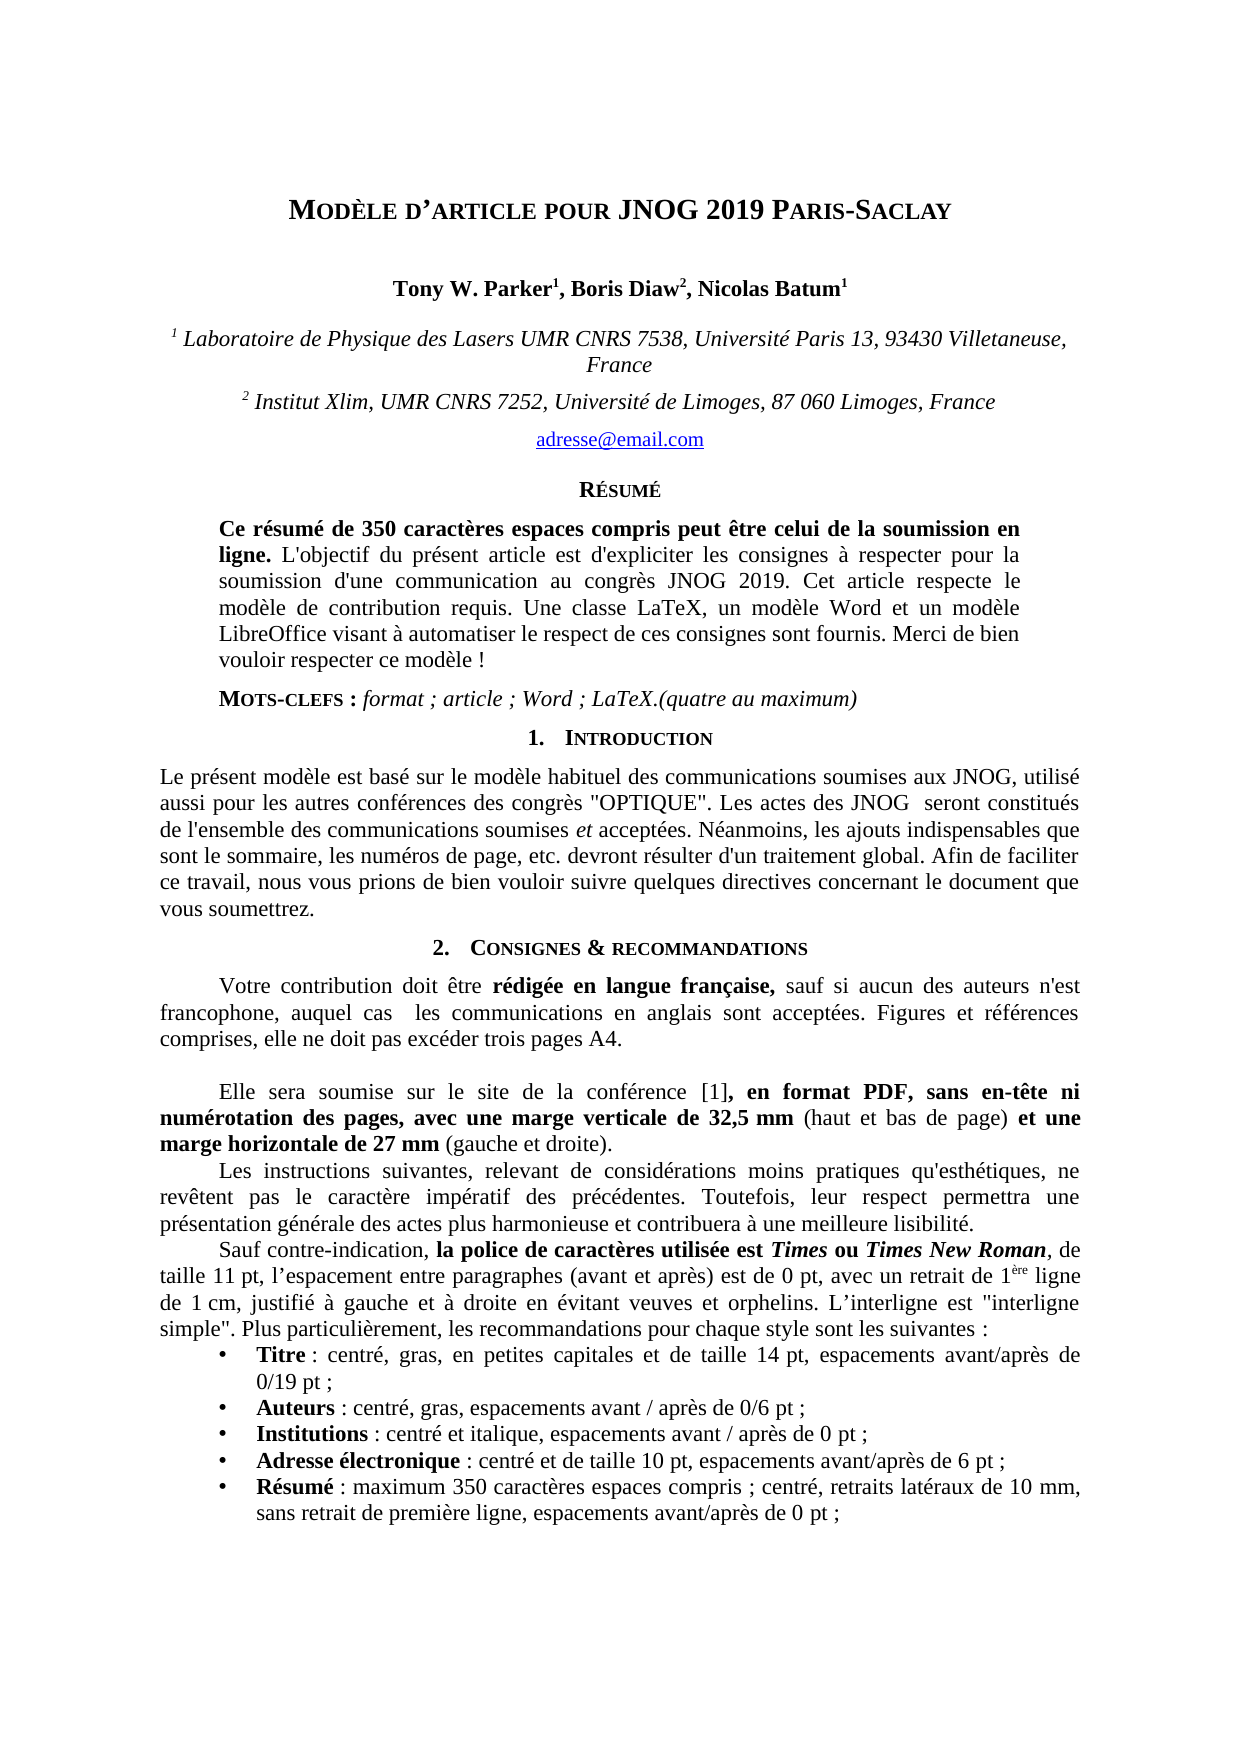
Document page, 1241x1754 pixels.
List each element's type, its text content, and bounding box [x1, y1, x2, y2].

text 2 Institut Xlim, UMR CNRS 7252, Université de Limoges, 87 060 Limoges, France [159, 388, 1081, 414]
text Les instructions suivantes, relevant de considérations moins pratiques qu'esthétiques, ne revêtent pas le caractère impératif des précédentes. Toutefois, leur respect permettra une présentation générale des actes plus harmonieuse et contribuera à une meilleure lisibilité. [159, 1157, 1081, 1236]
text Ce résumé de 350 caractères espaces compris peut être celui de la soumission en ligne. L'objectif du présent article est d'expliciter les consignes à respecter pour la soumission d'une communication au congrès JNOG 2019. Cet article respecte le modèle de contribution requis. Une classe LaTeX, un modèle Word et un modèle LibreOffice visant à automatiser le respect de ces consignes sont fournis. Merci de bien vouloir respecter ce modèle ! [218, 514, 1022, 673]
subtitle Consignes & recommandations [159, 933, 1081, 960]
text Elle sera soumise sur le site de la conférence [1], en format PDF, sans en-tête ni numérotation des pages, avec une marge verticale de 32,5 mm (haut et bas de page) et une marge horizontale de 27 mm (gauche et droite). [159, 1078, 1081, 1157]
text 1 Laboratoire de Physique des Lasers UMR CNRS 7538, Université Paris 13, 93430 Villetaneuse, France [159, 325, 1081, 377]
text Mots-clefs : format ; article ; Word ; LaTeX.(quatre au maximum) [218, 685, 1022, 712]
list Institutions : centré et italique, espacements avant / après de 0 pt ; [218, 1420, 1081, 1447]
list Auteurs : centré, gras, espacements avant / après de 0/6 pt ; [218, 1394, 1081, 1420]
list Résumé : maximum 350 caractères espaces compris ; centré, retraits latéraux de 10 mm, sans retrait de première ligne, espacements avant/après de 0 pt ; [218, 1473, 1081, 1526]
text Sauf contre-indication, la police de caractères utilisée est Times ou Times New Roman, de taille 11 pt, l’espacement entre paragraphes (avant et après) est de 0 pt, avec un retrait de 1ère ligne de 1 cm, justifié à gauche et à droite en évitant veuves et orphelins. L’interligne est "interligne simple". Plus particulièrement, les recommandations pour chaque style sont les suivantes : [159, 1236, 1081, 1341]
subtitle Introduction [159, 724, 1081, 750]
text RÉsumÉ [159, 476, 1081, 502]
text Votre contribution doit être rédigée en langue française, sauf si aucun des auteurs n'est francophone, auquel cas les communications en anglais sont acceptées. Figures et références comprises, elle ne doit pas excéder trois pages A4. [159, 972, 1081, 1051]
text Le présent modèle est basé sur le modèle habituel des communications soumises aux JNOG, utilisé aussi pour les autres conférences des congrès "OPTIQUE". Les actes des JNOG seront constitués de l'ensemble des communications soumises et acceptées. Néanmoins, les ajouts indispensables que sont le sommaire, les numéros de page, etc. devront résulter d'un traitement global. Afin de faciliter ce travail, nous vous prions de bien vouloir suivre quelques directives concernant le document que vous soumettrez. [159, 763, 1081, 921]
text adresse@email.com [159, 427, 1081, 451]
list Titre : centré, gras, en petites capitales et de taille 14 pt, espacements avant/après de 0/19 pt ; [218, 1341, 1081, 1394]
text Tony W. Parker1, Boris Diaw2, Nicolas Batum1 [159, 276, 1081, 302]
list Adresse électronique : centré et de taille 10 pt, espacements avant/après de 6 pt ; [218, 1447, 1081, 1473]
text Modèle d’article pour JNOG 2019 Paris-Saclay [159, 192, 1081, 226]
